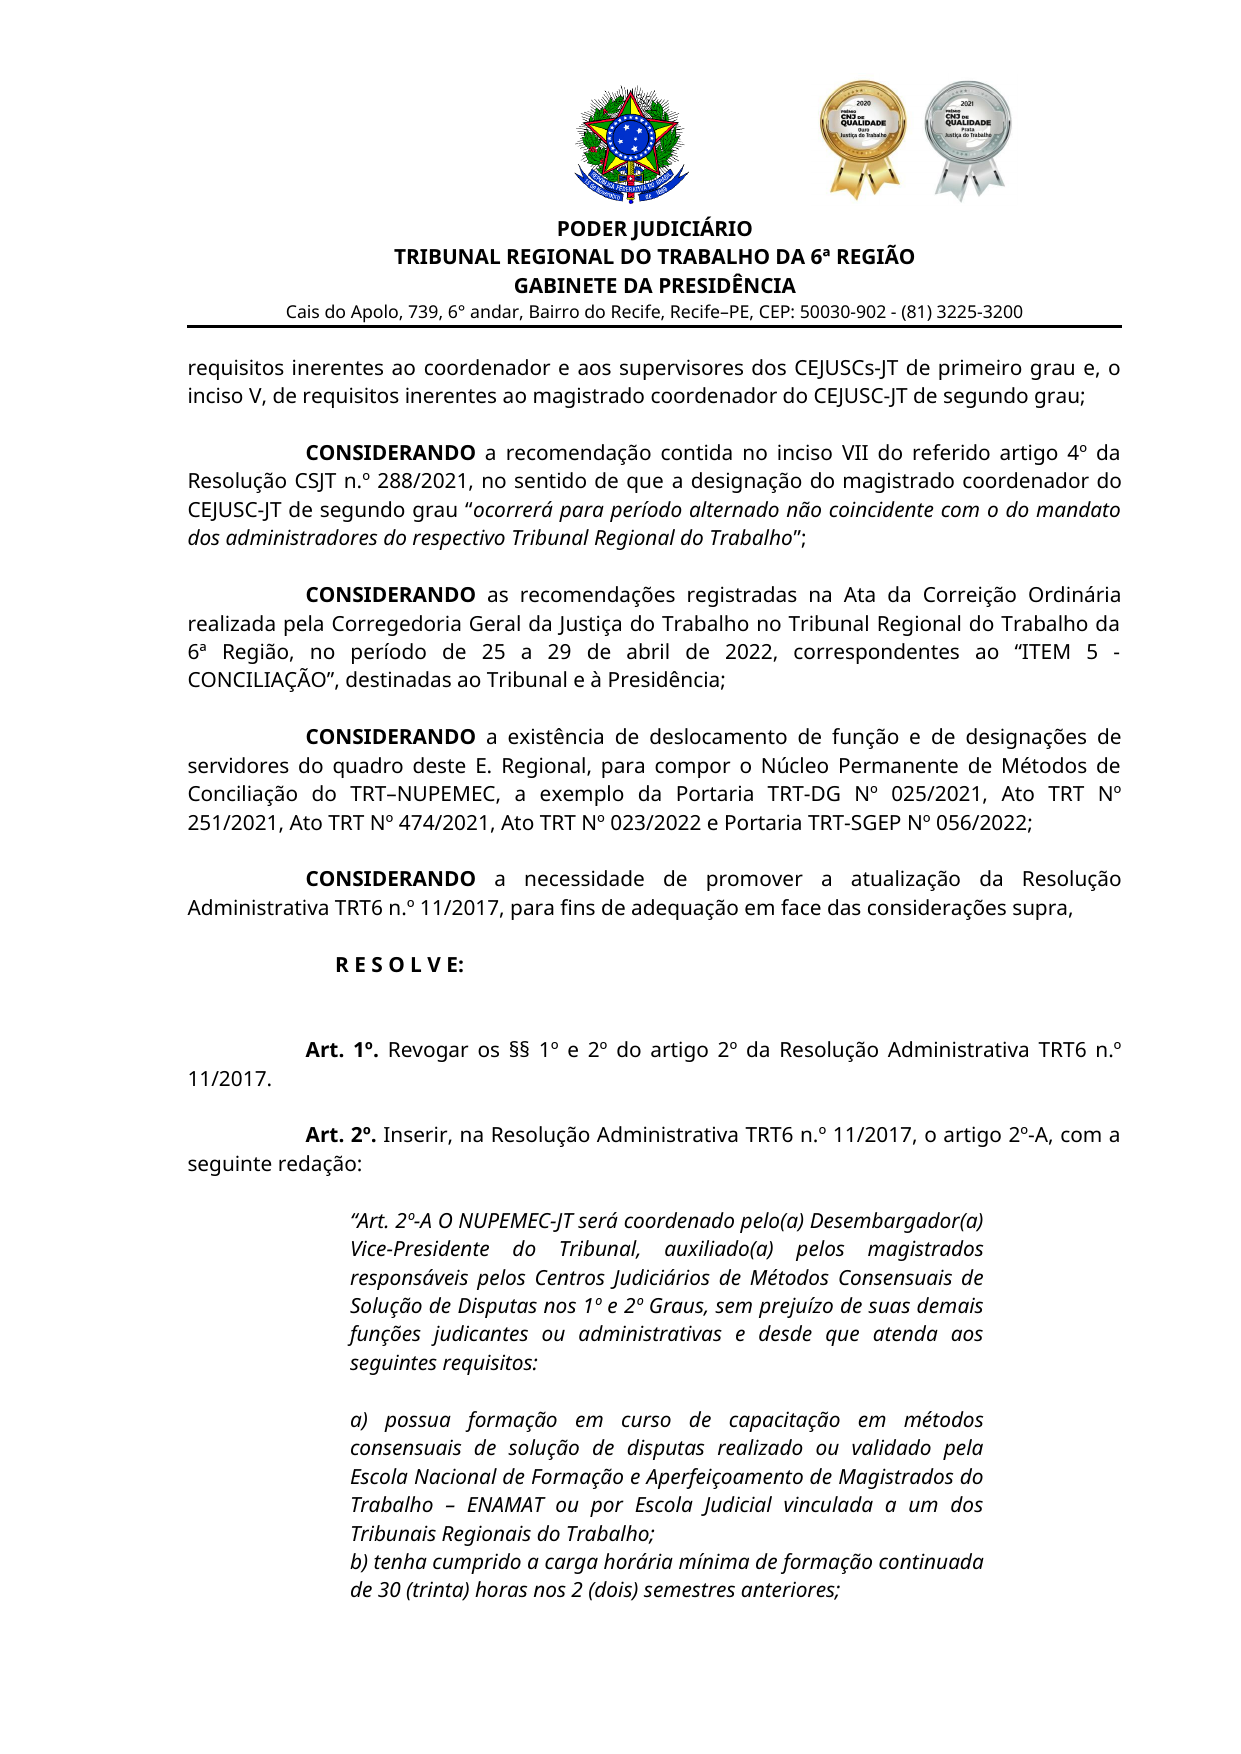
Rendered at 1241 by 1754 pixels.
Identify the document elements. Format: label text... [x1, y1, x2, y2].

text a) possua formação em curso de capacitação em métodos consensuais de solução de disputas realizado ou validado pela Escola Nacional de Formação e Aperfeiçoamento de Magistrados do Trabalho – ENAMAT ou por Escola Judicial vinculada a um dos Tribunais Regionais do Trabalho; [350, 1405, 984, 1547]
text CONSIDERANDO a recomendação contida no inciso VII do referido artigo 4º da Resolução CSJT n.º 288/2021, no sentido de que a designação do magistrado coordenador do CEJUSC-JT de segundo grau “ocorrerá para período alternado não coincidente com o do mandato dos administradores do respectivo Tribunal Regional do Trabalho”; [187, 438, 1122, 552]
text CONSIDERANDO a existência de deslocamento de função e de designações de servidores do quadro deste E. Regional, para compor o Núcleo Permanente de Métodos de Conciliação do TRT–NUPEMEC, a exemplo da Portaria TRT-DG Nº 025/2021, Ato TRT Nº 251/2021, Ato TRT Nº 474/2021, Ato TRT Nº 023/2022 e Portaria TRT-SGEP Nº 056/2022; [187, 722, 1122, 836]
text CONSIDERANDO as recomendações registradas na Ata da Correição Ordinária realizada pela Corregedoria Geral da Justiça do Trabalho no Tribunal Regional do Trabalho da 6ª Região, no período de 25 a 29 de abril de 2022, correspondentes ao “ITEM 5 - CONCILIAÇÃO”, destinadas ao Tribunal e à Presidência; [187, 580, 1122, 694]
picture [568, 82, 692, 206]
text Art. 1º. Revogar os §§ 1º e 2º do artigo 2º da Resolução Administrativa TRT6 n.º 11/2017. [187, 1035, 1122, 1092]
text requisitos inerentes ao coordenador e aos supervisores dos CEJUSCs-JT de primeiro grau e, o inciso V, de requisitos inerentes ao magistrado coordenador do CEJUSC-JT de segundo grau; [187, 353, 1122, 409]
text Art. 2º. Inserir, na Resolução Administrativa TRT6 n.º 11/2017, o artigo 2º-A, com a seguinte redação: [187, 1121, 1122, 1177]
text CONSIDERANDO a necessidade de promover a atualização da Resolução Administrativa TRT6 n.º 11/2017, para fins de adequação em face das considerações supra, [187, 864, 1122, 921]
text “Art. 2º-A O NUPEMEC-JT será coordenado pelo(a) Desembargador(a) Vice-Presidente do Tribunal, auxiliado(a) pelos magistrados responsáveis pelos Centros Judiciários de Métodos Consensuais de Solução de Disputas nos 1º e 2º Graus, sem prejuízo de suas demais funções judicantes ou administrativas e desde que atenda aos seguintes requisitos: [350, 1206, 984, 1376]
text b) tenha cumprido a carga horária mínima de formação continuada de 30 (trinta) horas nos 2 (dois) semestres anteriores; [350, 1547, 984, 1604]
text R E S O L V E: [187, 950, 1122, 978]
